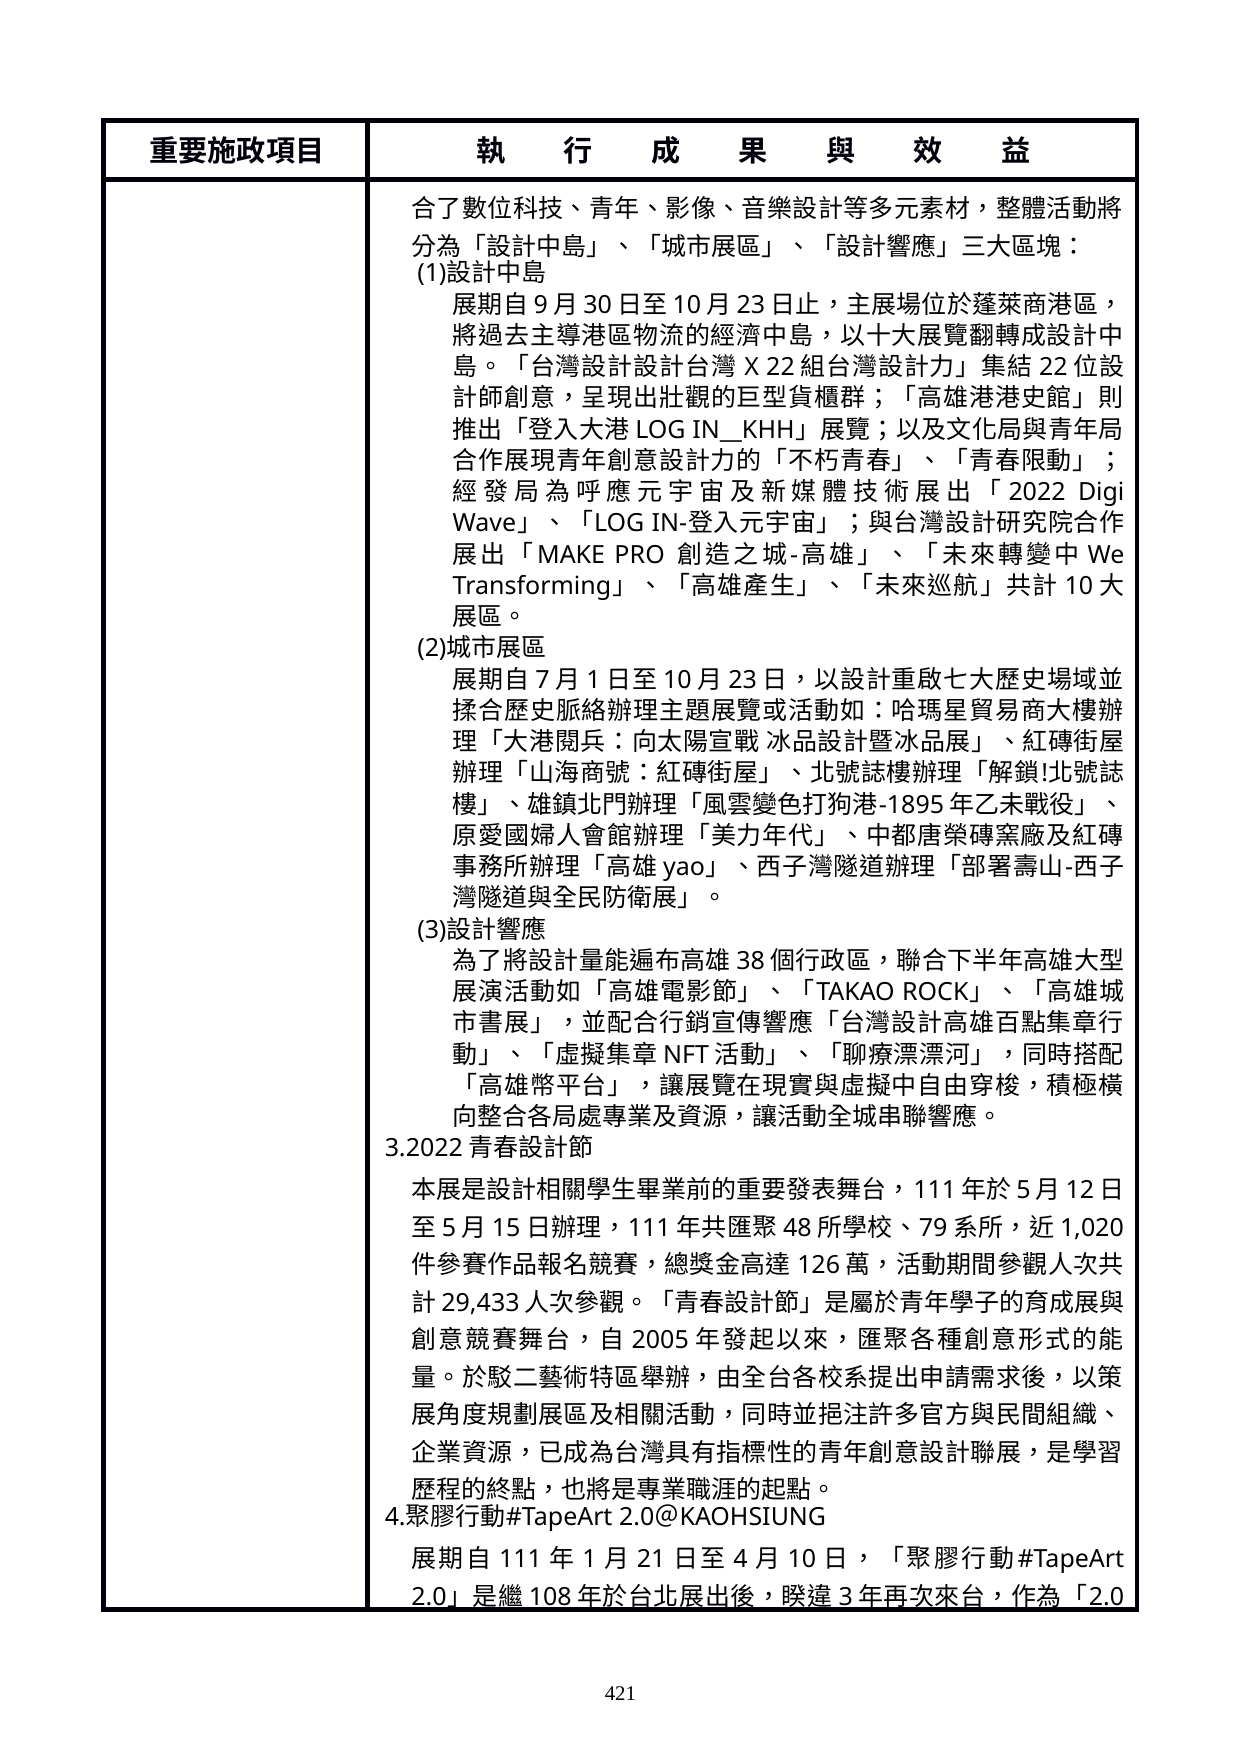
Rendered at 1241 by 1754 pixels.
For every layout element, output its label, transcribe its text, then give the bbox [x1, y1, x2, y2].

table_cell 依據各該行政法人設置自治條例等相關規定監督高雄市專業文化機構與高雄市立圖書館，協助法人健全內部典章制度，提升外部服務品質，遂行所肩負之公共任務。本府並邀請專家學者與機關代表組成評鑑小組，檢視法人前一年度營運績效，同時提供專業意見，做為各法人擬定營運目標與年度重點工作之參據，俾利業務精進。 1.與本府捐助成立之財團法人高雄市文化基金會、財團法人高雄市愛樂文化藝術基金會合作辦理文化活動，透過法人多元觸角，達到公私協力、以有限經費策辦更多優質藝文活動之目的。 2.輔導及補助高雄市愛樂文化藝術基金會（下轄高雄市交響樂團、高雄市國樂團）循其設立宗旨推廣本市音樂教育，並舉辦多元化藝文活動，提供民眾欣賞優質表演節目之機會。該會111年主、協辦各類型藝文活動與專業導覽174場次，參與人次約15萬人。 文化局配合本府政策，積極推動志願服務業務，由各運用單位針對所需辦理志工培訓，結合各界資源，共同推廣藝文活動或協助各藝文館舍順利運作，提供民眾優質服務。111年度計有15支志工隊、計約3仟餘人投入文化類志願服務行列。 文化高雄藝文月刊內容涵蓋大高雄地區各文化場館及展演空間之藝文活動資訊，111年度共發行12期，每期中文月刊30,000冊、英文摺頁3,000份，派送至本市公民營藝文場館、書店、捷運站及各縣市高鐵站、一級火車站、文化中心等約900個通路點，為文化高雄之品牌出版品。 1.「2022書寫高雄文學創作獎助計畫」，共收到47件提案，經審查後擇優選出6名創作者之提案，每名獎助15萬元，合計90萬元，預計於112年8月31日前完成創作。 2.「2022書寫高雄出版獎助計畫」，全年分3期進行收件審查，共收到8件作品申請，4件計畫入選，每件獎助3-15萬元，總獎助金額共計38萬元。 3.辦理文學獎，鼓勵全民書寫創作： 「2022打狗鳳邑文學獎」徵稿文類包括小說、散文、新詩、臺語新詩等四類，111年3月18日至6月30日公開徵件，並舉辦作家直播對談、文學音樂講座等網路推廣活動。本年度共徵得679件作品，其中小說134件、散文183件、新詩291件、臺語新詩71件，每文類各選出高雄獎1名、優選獎1名、佳作2名，共發出16個獎項124萬元獎金。10月20日舉行頒獎典禮，參與人數約150人，並出版《2022打狗鳳邑文學獎得獎作品集》。 本府文化局與高雄市岡山大專青年協會共同辦理「第十五屆阿公店溪文學獎」，鼓勵在學學生參與文學創作，徵稿文類包括國小組台語童詩、國小組客語童詩、散文（國小組、國中組、高中組、大專組）等，提供學童台語和客語文學創作平台，投稿件數計402件，共72人獲獎，7月10日舉行頒獎典禮，並出版《第十五屆阿公店溪文學獎得獎作品集》。 1.文化資產審定 111年公告「後勁林建中墓」及「大樹姑婆寮山頂莊家古厝」為歷史建築，目前本市計有古蹟51處(國定7處)、歷史建築67處、紀念建築1處、考古遺址5處(國定2處)、文化景觀6處，合計130處。 2.文化資產修復 完成黃埔新村西側房屋修繕工程委託規劃設計。 完成原日本海軍鳳山無線電信所(前海軍明德訓練班)古蹟本體修復及全區基礎設施工程規劃設計。 完成國定古蹟打狗英國領事館文化園區周邊環境及景觀改善工程。 完成國定古蹟鳳山縣舊城南門廣場營造與東門銜接計畫工程規劃設計(含因應計畫)。 完成國定古蹟鳳山縣舊城城內空間截水溝工程。 完成國定古蹟鳳山縣舊城北門段及鎮福社修復工程。 完成國定古蹟鳳山縣舊城西門鐵工廠段修復工程。 完成市定古蹟大仁路原鹽埕町二丁目連棟街屋緊急加固工程。 完成市定古蹟鳳山縣城殘蹟修復暨景觀改善工程規劃設計。 完成市定古蹟原岡山日本海軍航空隊宿舍群-樂群8號、9號、10號修復規劃設計。 完成原日本海軍航空隊岡山宿舍群（醒村）C、D、E、G棟建物修復規劃設計。 完成鳳山縣舊城勝利路空中馬道串接計畫工程規劃設計(含因應計畫) 。 完成國防部委託文化局代辦鳳山黃埔新村中軸道路景觀工程(第二期)。 完成國防部委託文化局代辦「國家級眷村文化園區願景館展示」。 完成歷史建築舊打狗驛(北號誌樓)修復工程。 完成鳳山黃埔新村26戶眷舍因應計畫工程委託規劃設計監造。 完成歷史建築永安黃家古厝緊急保護棚架工程。 完成歷史建築原旗山上水道緊急修復工程。 辦理市定古蹟鹽埕町五丁目22番地原友松醫院修復工程規劃設計，預計112年3月完成。 辦理鳳山黃埔新村西側房舍修繕工程(第一標)，預計112年9月完成。 辦理鳳山黃埔新村西側房舍修繕工程(第二標)，預計112年12月完成。 辦理岡山樂群村建物整修工程(第一期)-A1宿舍，預計113年12月完成。 辦理歷史建築岡山醒村A、F棟修復工程(第一期)，預計113年5月完成。 辦理打狗水道淨水池(量水器室)規劃設計，預計112年3月完成。 辦理左營海軍眷村建物整修規劃設計(20單元)，預計112年6月完成。 辦理武德殿周邊歷史空間再造，預計112年12月完成。 辦理高雄市鼓山區商工銀行打狗支店整建工程規劃設計及監造，預計112年12月完成。 辦理國定古蹟臺灣煉瓦會社打狗工場(中都唐榮磚窯廠)小型修繕暨維護計畫，預計112年12月完成。 辦理歷史建築堀江町日式街屋修復工程，預計113年12月完成。 辦理國定古蹟原日本海軍鳳山無線電信所(前海軍明德訓練班)全區基礎設施工程，預計113年6月完成。 辦理國定古蹟原日本海軍鳳山無線電信所(前海軍明德訓練班)大碉堡古蹟本體修復工程，預計114年6月完成。 3.考古遺址保存 完成「111年度國定鳳鼻頭(中坑門)考古遺址監管保護工作執行計畫」，包括日常管理維護329次、定期巡查32次、監視設備更新3台、增設監視設備1台、導覽人員培訓1次。 完成「國定鳳鼻頭(中坑門)考古遺址臨時展示空間建置委託規劃設計監造技術服務案」監造計畫。 辦理「國定鳳鼻頭(中坑門)考古遺址故事繪本製作、出版及行銷案」，預計112年4月完成。 辦理「國定鳳鼻頭(中坑門)考古遺址教案規劃與教材製作案」，預計112年4月完成。 完成111年度國定遺址「萬山岩雕群遺址」保護監管，包括文化局遺址實地巡查1次、維護監視照相攝影機3次、部落巡守11次、保護標誌與導覽解說牌巡視4次。大型教育推廣活動1場、登山社團教育宣導講座2場、部落人才培力課程1場。 完成111年高雄市國定遺址(萬山、鳳鼻頭)數位展示建置案。 完成高雄市111年度考古遺址監管保護工作執行計畫。 辦理高雄市原住民族地區第一期(那瑪夏區)考古遺址普查計畫，預計112年12月完成。 4.眷村文化保存 文化局111年5月推出「以住代護」(十年駐村)試辦計畫，釋出94戶（左營建業43戶、鳳山黃埔51戶），6月推出「以住代護」(五年駐村)試辦計畫，釋出53戶（左營建業25戶、鳳山黃埔28戶），供市民朋友申請。「十年駐村」媒合27戶(左營建業16戶、鳳山黃埔11戶)，「五年駐村」媒合23戶(左營建業14戶、鳳山黃埔9戶)。 「2022年眷村設計生活節」活動，從8月13日至9月7日於三軍眷村陸續展開，以「以住代護眷村設計生活節」為策畫主題，展現高雄不同軍種眷村特殊文化能量，運用各自眷村的特色與記憶脈絡，並結合高雄眷村「以住代護」新住民的活力，透過走讀眷村、眷村講堂、眷村開箱以及課程手作體驗等活動，推廣眷村文化，吸引3萬多人參與。 111年12月17日~112年1月31日建業新村以住代護村民自主辦理「光之眷」活動，透過燈光的裝飾與點綴，點亮溫暖、浪漫與溫馨的建業光之眷；本次光之眷以「光‧音」為主題，於12月24日舉辦文創市集、音樂會及復古舞會，活動饒富文化涵養並鼓勵青創扎根，從白晝至夜晚展現迷人眷村風貌。 文化資產調查研究 完成高雄市文化景觀原日本海軍航空隊岡山宿舍群（醒村）修復及再利用補充調查計畫。 完成109-110年度高雄市文化資產資料數位整合計畫。 完成歷史建築原高雄市議會修復及再利用計畫。 完成歷史建築永安黃家古厝調查研究及修復再利用計畫案。 完成歷史建築柯旗化故居調查研究計畫。 完成原日本海軍第六十一航空廠(醒村)補充歷史調查計畫案。 完成岡山樂群村文化資產價值與類別評估。 完成110-111年高雄市文化資產資料數位整合計畫。 辦理「高雄市歷史建築美麗島雜誌社高雄服務處原址基礎調查」，預計112年3月完成。 辦理國定古蹟旗後礮臺修復及再利用計畫，預計112年4月完成。 辦理高雄市文化景觀橋仔頭糖廠保存維護原則暨保存維護計畫通盤檢討案，預計112年4月完成。 辦理110年度高雄市文資防護專業服務中心，預計112年6月完成。 辦理國定古蹟打狗英國領事館及官邸補充修復及再利用計畫，預計112年12月完成。 辦理國定古蹟臺灣煉瓦會社打狗工場(中都唐榮磚窯廠)修復及再利用計畫，預計113年4月完成。 1.文化資產推廣 於武德殿辦理祈願祭活動1場次、迎春祭（花道x舞踊浴衣體驗）1場次、春日•稻香（注連繩x草刀劍手作）1場次，一期一會茶道體驗、武德祭盃全國劍道演武交流大會、文博繞境．貴族線武德殿劍道體驗，參與人數約1,600人。 於鳳梨工場辦理手作課程64場，參與人數約1,280人。 於鳳儀書院辦理鳳儀迎春虎虎生風春節活動9場次、寫生比賽1場次，參與人數約700人。 於逍遙園辦理春聯手作活動7場次、兒童節活動10場次(4場繪本工作坊、4場紙芝居劇場、2場氣球達人)及文博遶境遊程10場次，參與人數約3,500人。 於英領館辦理「2022年虎福臨門」好運轉轉樂活動3場次、春節手作課程8場次、228音樂市集推廣活動3場次、春假推廣活動環境舞蹈劇場2場次、「文博繞境」5場次、「雄兵日記」2場次，參與人數約2,700人。 於旗山車站辦理「福虎賀新春」春節活動共8日、慶元宵-點亮你的小宇宙活動共22日、親子體驗系列活動8場次(4場特色龍鬚糖親子體驗、2場手作皮革體驗、1場畫吧！油紙傘體驗、1場怪旗旗尾線話劇活動)及糖鐵旗尾縣故事/照片徵集活動，參與人數約2,000人。 配合臺灣文博會與台灣設計展，111年8月6日-10月23日策畫「文博遶境」活動，32條主題遊程，將遊客帶往高雄各地文資秘境景點與經典文化場館，讓民眾在這次的文化盛典，相約一起來高雄玩歷史、瘋古蹟、追秘境，參與人數 1,855人。 辦理台灣設計展-高雄yao_光和熱-獻給磚瓦的土地之歌(中都唐榮磚窯廠)，展覽日期111年9月-112年2月28日，111年參與人數12,123人。 辦理台灣設計展-解鎖！北號誌樓(北號誌樓)，展覽日期111年7月-112年2月28日，111年參與人數8,130人。 辦理台灣設計展-風雲變色打狗港-1895年乙未戰役(雄鎮北門)，展覽日期111年8月3日-112年2月28日，111年參與人數90,055人。 辦理台灣設計展-山海商號．紅磚街屋(紅磚街屋)，展覽日期111年7月27日-112年2月28日，111年參與人數21,944人。 辦理台灣設計展-美力年代(原愛國婦人會館)，展覽日期111年8月4日-112年2月28日，111年參與人數12,075人。 辦理「旗山地區文化資產導覽解說」培訓計畫、「鳳鼻頭考古教育館導覽人員培訓計畫」、「打狗英國領事館文化園區暨雄鎮北門導覽人員」考核計畫及「高雄市定古蹟武德殿暨原愛國婦人會館青年導覽人員」培訓計畫，111年參與人數246人。 2.文化資產再利用 國定古蹟打狗英國領事館 打狗英國領事館文化園區位於本市西子灣風景區，背山面海，以西子灣夕照及高雄港美景聞名，為提供知性的參觀環境，配合園區古典氛圍，規劃多處主題蠟像展示，吸引大量遊客參訪，111年度累計85,956參訪人次。 市定古蹟鳳儀書院 鳳儀書院園區有藝術塑像裝置、書院歷史及科舉展示，同時設置文昌祠，恢復書院原有文昌帝君祭祀功能，提供茶飲文創休閒、毛筆學堂及瓦窯學堂等多元服務，111年度累計50,540參訪人次。 歷史建築旗山車站(糖鐵故事館) 旗山車站見證日治時期旗山市街與糖業的發展過程，以「糖業鐵道故事」為主題，將旗山車站活化再利用，從台灣糖業歷史發展的脈絡，重新找回旗山車站之定位與價值，111年度累計94,616參訪人次。 國定古蹟原日本海軍鳳山無線電信所 本空間原係日治時期日軍建置之無線電信所，為二次大戰期間重要軍事據點，近年因相關調查研究出版及活動舉辦，園區開放參觀，並提供導覽解說服務，且於該場所舉辦眷村文化節，頗受好評，111年度累計16,999參訪人次。 市定古蹟武德殿 武德殿為全台第一座以原始功能再利用之古蹟，文化局與劍道文化促進會合作，持續辦理相關藝文展演推廣活動，帶領民眾體驗正統武道文化，111年度累計29,664參訪人次。 歷史建築原頂林仔邊警察官吏派出所 為活化文化資產及提供市民文化觀光空間，於修復完成後開放參觀，目前派出所空間規劃為「林園歷史教室」，展示林園文化歷史、產業及生活等內涵，111年度累計10,958參訪人次。 歷史建築九曲堂泰芳商會鳳梨罐詰工場(臺灣鳳梨工場) 臺灣鳳梨工場為全臺僅存日治時期鳳梨罐頭產業建築，於修復完成後開放參觀，扮演在地博物館的角色，展出大樹發展史、水利設施、窯燒產業、農業發展、文史藝術及觀光景點展示等，園區也會不定期舉辦DIY、一日農夫及大樹文史、鳳梨產業導覽等活動，是假日休閒好去處，111年度累計27,283參訪人次。 歷史建築逍遙園 歷史建築逍遙園係日治時期日本皇族大谷光瑞於高雄大港埔所建之實驗性農園，現場策展內容包括大港埔歷史沿革、陸軍八〇二醫院與行仁新村、逍遙園建築之美、逍遙園搶救保存過程及大谷光瑞生平等，111年度累計93,019參訪人次。 市定古蹟舊鼓山國小(旗山生活文化園區) 旗山生活文化園區內部策劃「悅讀教室」、「復刻教室」及「歷史教室」主題展示，適合大手牽小手來場親子共讀，回味小學生活及認識文化資產，111年度3月辦理進駐徵選計畫，包含高雄市旗編織美社區大學、佳莉坊、實踐大學、財團法人高雄市飛揚福利服務協會及高雄市旗山東區扶輪社等5單位進駐園區，空間營運包含定期性主題展覽、內山九區產業創生基地暨成果展示空間、編織工作室及課程使用空間等，111年度辦理14場展覽、38場活動、3場課程及2場講座，111年度累計17,624參訪人次。 市定古蹟原愛國婦人會館(紅十字育幼中心) 戰後曾作為紅十字育幼院社會福利事業發展，民國93年公告為高雄市市定古蹟。建築本體為愛奧尼克柱式主題、卵形線腳裝飾的洗石子壁板、寬大的出檐與金屬托架，反映日治中期高雄新街區多元豐富西洋歷史式樣風格，且一二樓空間規劃與紅磚壁體洋式小屋組之構造特色均為其特殊可觀之處。原愛國婦人會館更是民間團體投身社會服務志業的具體見證，擁有不凡的時代意義。111年完成修復重新對外開放，111年度8-12月累計12,075參訪人次。 市定古蹟雄鎮北門 雄鎮北門自1876年完工以來，歷經軍事、鐵道部職工休閒場所、高雄港務單位工作及信號塔台等用途，古蹟輪廓隱沒於私人占用建物與廢棄宿舍間。高雄市政府自2004年起努力溝通協調，陸續拆除古蹟周邊與景觀不相融之建物。110年完成修復重新對外開放，111年度2-12月累計152,422參訪人次。 歷史建築新濱町一丁目連棟紅磚街屋 新濱町一丁目連棟紅磚街屋是高雄市僅存少數的日治時期街區建築，105年公告為高雄市歷史建築。建築外牆以清水紅磚構成，屋頂女兒牆為圓弧造型，飾以日出紋主題，建築材料及構造多元豐富，足以見證日治時期哈瑪星地區建築特色。111年完成修復重新對外開放，111年度7-12月累計21,944參訪人次。 歷史建築舊打狗驛(舊打狗驛故事館) 99年7月高雄車站站房與北號誌樓以「舊打狗驛」之名登錄為高雄市歷史建築，2010年10月24日「打狗鐵道故事館」在此開館，2017年10月1日起更名為「舊打狗驛故事館」。107年「北號誌樓」被納入文化景觀「高雄港站及週邊舊港區鐵道線群與建物群」之列，111年「北號誌樓」修復完工重新啟用，111年度累計59,768參訪人次。 1.2022高雄春天藝術節 自99年開辦，111年邁入第13年，提供南部地區的民眾享受高品質的演出，共計累積超過73萬人次觀賞，涵蓋國內外優質之舞蹈、戲劇、音樂、傳統戲劇、兒童戲劇多種類型表演藝術節目。 2022高雄春天藝術節於111年2月至7月舉行，規劃約34檔節目、66場次。第13年結合「2022台灣燈會在高雄」，分別在兩燈區以光影為創作主軸，亦新增演出場域高雄流行音樂中心，並因應全球疫情引進國際線上節目；惟嚴重特殊傳染性肺炎疫情影響，實際演出30檔節目、56場次，參與人數約75,000人次。 2.2022庄頭藝穗節 111年8月至12月共辦理45場，觀眾人數約22,500人次，包含庄頭歌仔戲、戲劇、偶戲、音樂會等，放送各類豐富的表演藝術欣賞資源，深入高雄山區、海邊各社區，讓表演藝術深入常民生活，建立高雄居民文化休閒新品牌。同時藉以全面培養藝文觀賞人口，並促進在地演藝團隊產業發展，打造高雄優質表演藝術環境。 3.高雄正港小劇場空間 位於駁二藝術特區B9倉庫，提供辦理演出、研討會、論壇等各類型表演藝術相關活動。111年1至12月，共計34檔，91場次，總計約9,600人次參與。 4.劇場藝術體驗教育計畫 以藝術教育推廣為宗旨，文化局連續14年辦理劇場藝術體驗教育計畫，邀請本市學子參加活動，進入劇場體驗表演藝術，形成重要藝文學習平台，每年均吸引許多學校參加，參與人數已累積超過19萬人。2022劇場藝術體驗教育計畫原訂於111年11月假岡山文化中心演藝廳辦理，惟因應嚴重特殊傳染性肺炎疫情影響，111年走出劇場，結合庄頭藝穗節，邀請優質團隊深入偏鄉辦理藝文推廣，於111年9月至11月共辦理20場校園教育推廣場，參與人數約6,300人，吸引當地親子一同參與表演藝術，達藝文教育扎根之效益。 5.補助表演藝術活動 為扶植本市藝文團隊健全發展，活絡藝文展演，辦理一年三期之定期補助，補助對象為本市各項展演活動、藝文團隊國內外文化交流巡演等。111年度常態補助共220件，另扶植補助傑出團隊，111年度入選6團。 6.扶植街頭藝人 本市街頭藝人認證制度於110年起改為登記制，原審查後發給之街頭藝人標章，因應計畫改稱為「街頭藝人登記證」，111年度共核發計709組。 產業扶植 活化流行音樂創作展演空間試辦計畫 本計畫係爲鼓勵本市依法設立之餐飲業或音樂展演空間業者，持續推出創作型流行音樂演出，帶動高雄市流行音樂創作於優良表演空間發展，提供演出工作者創作及表演機會，並提升本市音樂賞析人口及活絡音樂消費市場而設計，111年共10件提案申請，經專業小組審查後，共補助百樂門酒館、藍色狂想音樂餐廳、岩石商行、美徳客音樂餐酒館等9家，共計126萬元。 2021-2022南面而歌 為延續歷屆10年豐碩成果，以「南面而歌十年」為主軸辦理「2021-2022南面而歌-新世代台語歌創作徵件及出版獎助計畫」，持續推廣台語創作與台語文書寫，鼓勵更多詞曲創作者投入。本徵件活動自110年10月25日起至111年1月2日止，共徵得268首原創作品，入選30首歌曲給予獎助金，再從中擇優12首由專業製作人指導錄音並收錄合輯，合輯於111年7月底數位發行。 2022金曲國際音樂節 111年6月24日至26日在高雄流行音樂中心海豚4、5號館及鯨魚堤岸舉辦為期三日的金曲前導活動，包含音樂論壇、大師工作坊、SHOWCASE售票演唱會，並設有商展交易中心提供業者媒合平台，論壇及課程內容含括遊戲音樂、影視配樂、成音技術及製作技巧等，更安排國外業界大師線上直播解析及指導， SHOWCASE售票演唱會演出歌手包含麋先生、Whyte -?te壞特、宇宙人、JADE、戴曉君、血肉果汁機、OVDS、甜約翰，每場售票演唱會吸引超過700名觀眾，三天活動共計259家國內外廠商參加。 第33屆金曲獎頒獎典禮 金曲獎睽違17年再次移師高雄，本屆在主視覺、節目安排及周邊活動配合上，特別融入高雄城市的文化特色，並邀請多位高雄出生歌手擔任入圍影片配音。又為強化在地性參與，市府及高流中心亦推出一系列金曲響應活動及市民限定抽票活動，獲得熱烈回響。典禮當天超過300組藝人歌手在港都齊聚一堂，總計吸引8,000名觀眾到場共襄盛舉，引發各大媒體關注，對於平衡南北流行音樂產業具有指標性意義，並為本市音樂環境與市場注入新的生命力，提升本市音樂產業熱度及城市行銷聲量。 建置流行音樂環境 真愛・逛｜高雄101種音樂生活 配合高雄流行音樂中心於110年10月31日開幕，111年1月10日至2月28日辦理「真愛・逛｜高雄101種音樂生活」地圖集章活動，地點遍佈高流周邊100間在地特色店家，有錄音室、樂器行、展演空間、唱片行、藝文場域、在地美食等，食衣住行一應俱全，讓高流帶著大家展開一趟屬於高雄的音樂生活旅程。共計發出約8,200張地圖，收集約2萬5,000個章。 流行音樂賞析人口培育 LIVE WAREHOUSE音樂演出 高雄流行音樂中心透過自辦，或補貼團隊至本地演出所需交通住宿費等方式，邀請國內外藝人至LIVE WAREHOUSE演出。111年邀請溫蒂漫步、淺堤、告五人、傻子與白痴、周治平、魏嘉瑩、陳建年、安溥、鄭宜農、理想混蛋、盧廣仲、旺福、李權哲、恕、芒果醬、滅火器、蔡健雅、陳昇、凹與山等團隊，另有大港開唱及自辦活動Takao Rock打狗祭等計104組藝人團體，帶來98場精彩演出，計約40,094人次購票入場觀賞。 吹海風音樂節 111年4月2、3日於高雄流行音樂中心音浪堤岸舉辦「吹海風音樂節」，除了流行歌手，更有許多藏身幕後的創作者、演奏家，並結合在地音樂人及學生樂團，總共近百位音樂人參與演出，演出卡司包含魏如萱feat.魏廣晧爵士大樂團、以莉．高露五重奏、黃瑞豐爵士樂團、謝宇威feat.東華大學爵士大樂團、The Combobulators、King Cake New Orleans Jazz、高雄市管樂團及國立高雄師範大學音樂學系弦樂團，曲風多元包含爵士、放客、藍調、Ska、Bossa Nova等，更結合港邊市集，搭配高雄港的浪漫海景，讓民眾跟著音樂一起搖擺，共計約1萬人次參與。 2022金曲！國語作業簿 111年7月2日高雄流行音樂中心配合金曲獎移師高雄企劃相關活動，以華語流行金曲為主題結合DJ混音，邀請DJ Afuro George、MR. SKIN賴皮、馬克Savage.M、FRαNKIE阿法、美麗本人、張伍、黃宣、楊大正、That’s My Shhh、Multiverse等10組藝人演出，共吸引800人次參與。 真愛秀‧藍寶石大歌廳 111年7月30日及31日於海音館辦理，重現台灣娛樂產業奇蹟「藍寶石大歌廳」，由經典秀場歌手及新生代歌手共同帶來精彩演出，現場首次導入「5G環形直播」測試，期望創造娛樂節目中科技應用的可能性。演出由張秀卿及邵大倫擔任主持人，卡司分別為7月30日：黃妃、龍千玉、蔡小虎、王彩樺、曾心梅、蔡昌憲、林慧萍；7月31日：洪榮宏、李翊君、龍千玉、蔡小虎、荒山亮、謝金晶、陳美鳳，2日節目共吸引9,000人購票參與。 2022呷涼祭Reels Ice MAX 111年9月24及25日於鯨魚及礁群堤岸辦理市集暨演唱會活動，「2022呷涼祭」是史上最多冰品夥伴快樂回歸的一次，也與進駐高流園區店家與場館合作，從味覺到聽覺、從吃冰、演唱會到喜劇脫口秀，集結歡樂氛圍，傳遞專屬港都CHILL，體驗夏末時光，計70,000人次參與。 2022打狗祭TAKAO ROCK 111年10月29日及30日，於高流中心海音館、海風廣場、珊瑚礁群及LIVE WAREHOUSE大、小庫辦理，為2018年首次辦理後睽違4年再度辦理。活動以「音樂宇宙星樂園」為主題，視覺從外星小怪獸出發，發展出周邊系列商品、場地布置及舞台設計等。本活動規劃五大演出舞台並首次將海音館納為舞台之一，為d&b沉浸式音響系統首次使用於音樂祭。2日活動共邀請淺堤、持修、理想混蛋、彭佳慧、光良、影子計劃、甜約翰、以莉·高露、普悠瑪音樂家族、拍謝少年、DJ賴皮MR.SKIN、王水源、黃子軒與山平快、魏嘉瑩、南西肯恩、法蘭、孩子王、體熊專科、粗大Band、吳獻、wannasleep、HowZ、鱷魚迷幻、廖文強、布萊梅、緩緩、吾橋有水、怕胖團、康士坦的變化球、麋先生、血肉果汁機、安溥、八十八顆芭樂籽、告五人、EmptyORio、大嘻哈時代、人人有功練、巴大雄、周自從、凹與山、絕命青年、LINION、1976、HUSH、庸俗救星、必順鄉村、夕陽武士、靈魂沙發、溫室雜草、春麵樂隊、汪定中、知更、逃走鮑伯、午夜午夜共55組演出團體，吸引約36,000人次參與。 高流未來趴 V Future Party 111年11月19日於高雄流行音樂中心海音館辦理，係全新類型的「虛擬偶像 x 真人歌手」同步共演的獨特演唱會，邀請6組歌手(鼓鼓、草屯囝仔、PINK FUN、Ozone、Gambler、九天民俗技藝團)與6組台灣原創虛擬人物(輕軌少女隊、杏仁ミル、貝塔虎妮、AMOW、KITSUNEKON小空、Aki)同台演出，為觀眾帶來台灣史上首次最大規模的虛實共演演唱會。另導入高流5G場域產業生態系，與進駐高流音浪塔台灣首屈一指的VR、AR、MR、動態捕捉、音樂製作等團隊「夢境現實」、「新月映像」及「海邊的卡夫卡」合作，結合三家廠商先進的技術及專業，完成精彩的演出，共吸引約3,000人參與。 下酒祭：音樂、啤酒、下酒菜ft.日本沖繩 111年12月10、11日於海風廣場辦理「2022下酒祭」市集暨演唱會活動，揪上溫暖愜意的島嶼夥伴 - 日本沖縄県，與沖繩觀光會議局、沖繩產業振興公社台北事務所合作辦理，襯著愜意書室的冬日時空，來場南島專屬獨家涼爽企劃，邀請符合主題風格之10組台日樂團、台日風格下酒菜品牌，與下酒的音樂、食物及朋友，來場沖繩的小旅行，計80,000人次參與。 米克生活-東南熱浪篇M.I.K. Style - Migrants in Kaohsiung Music Festival 111年12月17日於高雄流行音樂中心海風廣場辦理，係首次以台灣新住民及移工為主要對象的音樂演出活動，向台灣民眾介紹東南亞文化。活動邀請LEPYUTIN（泰國）、Retrospect（泰國）、Soegi Bornean（印尼）、Talahib People’s Music（菲律賓）、SOUTHERN RIOT 南部鬧事團（在台印尼移工樂團）、野東西（台灣）、阿爆（台灣）共7組演出團體，並與「高雄市站前南國商圈發展促進會」合作，規劃東南亞最道地的美食藝術市集，共吸引約5,000人次參與。 FLOW JAM 流動派對 111年12月24日於高雄流行音樂中心海風廣場辦理「FLOW JAM流動派對」，係高流中心首次跨足舞蹈領域，結合流行音樂、街舞競技及影像創作，活動包含「影像港：線上街舞影片創作」和「戰舞礁岩：現地街舞大賽」兩大內容，線上搭配線下，共同推廣音樂和舞蹈活動。現地街舞大賽當日邀請高級玩家、E1and、柯蕭、潤少、歐吉虎、五木、禁藥王&栗子共6組嘻哈歌手演出，活動共吸引8,000人參與。 2022大港開唱 111年3月26日及27日於駁二藝術特區、高雄流行音樂中心及高雄蓬萊碼頭辦理，設置南霸天、女神龍等10大主題舞台，演出陣容包含楊烈、滅火器、炎亞綸、曹雅雯、旺福、蔡閨、盧廣仲、美秀集團、宇宙人、李千娜、蔡昌憲、拍謝少年等近百組藝人/樂團，多元風格流行音樂輪番現場演出，亦結合市集、餐車、親子遊戲、現場創作等多元周邊活動，前來朝聖的樂迷約10萬人次。 雄雄出聲系列活動 與公視臺語台南部製作中心以「南面而歌」為主題發想，合作辦理「雄雄出聲」系列活動，分別於9月24日、9月25日及10月1日於高雄大東藝術中心、高雄圖書館總館、高雄流行音樂中心音浪堤岸，辦理2場講唱會及3場音樂會，總計約4,700人次參與。2場講唱會邀請到王昭華、吳志寧、蕭賀碩及流氓阿德等分享台語歌曲創作、台語專輯製作的心路歷程及細節；3場音樂會則邀請歷屆南面而歌創作徵選計畫參與者及高雄在地歌手如台青蕉樂團、百合花、王彙筑、淺堤等9組藝人/樂團共襄盛舉，一起用台語唱出上鮮的台灣味。 蟲洞/影像音樂祭W.FM 111年10月22日及10月23日於高雄流行音樂中心對面大義公園辦理，節目包含DJ、樂團現場音樂演出及電影「藍色大門」播放，活動以音樂結合電影，連動鄰近由駁二藝術特區所舉辦的嬉皮派對，一同創造出有吃有喝有聽有看的藝文饗宴，2天活動總計約2,400人次參與並深獲參與民眾好評。 人才培育 高流系｜超營養學分VOL.3 – 達人導聆 111年2月25日、3月17日、4月15日、5月7日及6月10日、9月23日、10月28日及11月11日於LIVE WAREHOUSE辦理「超營養學分VOL.3_達人導聆」講座，邀請小樹、袁永興、魚丁糸阿福、馬世芳、9m88、YELLOW黃宣、魏廣晧、蔡坤奇及陳建勳等知名音樂人，讓音樂達人引導聽眾更細膩的探索包含電子音樂、DISCO、搖滾、POP SOUL、Jazz及花草音樂等各式曲風，計409人參與。 高流系｜高雄學子搖滾誌 延續110年「青春高校搖滾誌」音樂巡迴講座獲得的廣大迴響，111年3月2日、11日、18日及4月22日再推「高校學子搖滾誌講唱會」活動，邀請家家、舒米恩、?te壞特、HUSH及Matzka前進高雄高商、中山大學附屬國光高中、左營高中及LIVE WAREHOUSE大庫，分享創作及表演心路歷程，暢談音樂大小事，引導學生親近音樂產業，期盼藉由高流系講座，帶領青年朋友認識高流，並透過活動了解產業生態，紮根音樂教育，拓展眼界，計2,620人參與。 高流系｜樂影共振 Track Reflection 111年3月13日、31日、4月7日、21日、9月7日、15日及29日於LIVE WAREHOUSE辦理「樂影共振」講座，邀請盧律銘、張衞帆、紋聲音樂、王希文、溫子捷、柯智豪及微立方音樂工作室，探討電影、遊戲、動畫等配樂，讓聽眾細細品味配樂師創作時想要傳達的情緒及製作甘苦談，計298人參與。 高流系｜海音造浪–高流音樂創作隊 111年8月1日至7日於LIVE WAREHOUSE辦理「高流系：海音造浪-高流音樂創作隊」，經由流行音樂界資深講師之課程教授，讓對流行音樂產業有志者更快了解流行音樂產業的內容與分工。活動徵選30名學員參與，不同於一般形式的音樂培訓，邀請創作樂團淺堤擔任樂團導師，並安排11位流行音樂產業重量級師資授課，採一週『陪伴學習、陪伴創作』，以貼近生活的創作模式，培育流行音樂產業創作專才，豐富不同音樂人溝通交流並與高雄在地生活直接連結，最終透過成果發表會選拔具潛力新星團隊。 高流系｜演唱會現場開箱《燈光培訓計畫》 111年6月20、21、22、27、28、29日共6日於LIVE WAREHOUSE大庫，與鹿米工作室共同主辦「演唱會現場開箱《燈光培訓計畫》」，從燈具的演化帶領學員了解燈具的結構，也設有美學培養，色彩解析和燈光軟體課程，計30人參訓。 高流系｜演唱會現場開箱《視訊VJ培訓計畫》 111年8月16-19日共計4日於LIVE WAREHOUSE大庫辦理，與遊樂製品共同主辦「演唱會現場開箱《視訊VJ培訓計畫》」，除了技術與心法的傳授，更安排VJ軟體Resolume實際操作教學，學員親手演練所學，確認學習效果，更能實地呈現作品，讓學員在課程中就能實現打造演唱會場景的夢想，總計30人參訓。 高流系｜演唱會現場開箱《音響培訓計畫》 111年10月3-5日共計3日於LIVE WAREHOUSE大庫，與音匠企業有限公司共同主辦「演唱會現場開箱《音響培訓計畫》」，從外場喇叭、監聽系統設定到麥克風調整、EQ/壓縮器等操作，計36人參訓。 2022臺灣文博會 於高雄流行音樂中心、高雄展覽館策劃「文化策展區」、「文創品牌」與「IP授權」等商展區，同時於愛河灣一帶，攜手LINE貼圖、邀請6位來自高雄的貼圖創作者共襄盛舉，以聊療漂漂河、輕軌聊療號等共同進行城市行銷。經統計，臺灣文博會期間包含周邊相關響應活動等，總觀展人數達近200萬人次 111年11月20日舉辦「紅毛港鄉親回娘家暨海洋文化巡禮」活動，安排老照片展、園區攝影展、傳統產業展出及教學、闖關體驗，並邀請高雄「鹹酥雞女神」張文綺、高雄之光吳淑敏、「超級偶像」總冠軍李子森獻唱，入園人數達2,500人次。園區完善的展示規劃與主題活動、保留紅毛港傳統文化的軟硬體設施、新穎的遊港觀光輪、全台最佳觀賞大船入港的景區與南台灣唯一旋轉餐廳、搭配專業導覽解說與熱忱服務團隊，111年總入園人數近8萬人次，文化遊艇並以串聯駁二特區、英國領事館等文化園區之遊港航線，成功吸引5萬餘人次搭乘暢遊高雄港。 公共藝術審議作業： 111年召開5次審議大會、4次審議會小組會議及9次執行小組幹事會議，共審議13件設置計畫書、徵選結果報告書10件、設置完成報告書7件、公共藝術教育推廣結果報告書2件、公共藝術設置經費繳入基金申請書31件及其他案件3件。 公共藝術設置推廣及維護作業： 辦理公車候車亭裝置藝術設置計畫《那些年，我們一起度過的青春》2.0，計1件作品。 辦理藝術家石梓廷戶外藝術裝置委託創作計畫，共創作《高雄門》、《怪手—神的左手》、《藍色狂想曲》等3組作品。 執行內惟藝術中心公共藝術推廣展示計畫，共完成藝術家許廷瑞之摺紙系列《時間的記憶》、資深藝術家黎志文的《性感的長凳》與藝術家楊柏林的《島嶼》與《對話》等4件作品展示。 完成原於高雄市文化中心辦理之臨時性裝置藝術《洄身》移展林園濕地公園。 維護城市中公共藝術作品：針對《宅壁畫》、《五福國際觀光大道》和《武德殿公共藝術設置案──演武》等24件作品進行維護。 重視莫拉克風災後文化復振工作，公民協力共同推動： 小林平埔族夜祭(111年10月10日)： 由小林社區發展協會、日光小林社區發展協會、小愛小林社區發展協會、甲仙區公所等於111年10月10日舉行，今年夜祭全程開放民眾參加，並在入夜時分於Kuba進行開向曲調吟唱，呼喚祖靈（Kuba祖）回家，另舉辦大武壠之夜，除了邀請大武壠族人來齊聚外，我們也邀請高雄楠梓仙溪與荖濃溪兩溪流域，與大武壠族互動密切的族群拉阿魯哇族、卡那卡那富族與布農族群一起來到小林部落進行歌謠文化的展演，參與人數達1,000人次，文化局並協助持續向中央申請指定為國家重要民俗。 「第八屆大武壠歌舞文化節祈求雨水線上音樂會」計畫(111年4月16日)： 由大滿舞團、部落耆老、小林國小，一起吟唱傳統古謠、乞雨儀式，今年的主題「祈求雨水」以環境劇場形式演出，分享消失60年的大武壠族祈雨儀式，今年分別以線上直播方式及現場參與活動方式，一系列精采活動包含草地音樂會、假日市集與手做文化體驗結合日光小林社區發展協會、小林社區發展協會、小愛小林社區發展協會等部落族人共同參與，當日現場參與人數達600人次，線上觀賞人數達3,000人次，讓更多人見證大武壠族「禁向」文化之內涵，喚醒大家重視文化復振與傳承之重要性，盼望國家更正視平埔原住民的正名活動。 那瑪夏螢火蟲季推廣計畫透過螢火蟲季，引客至小林文物館文化體驗，深入大武壠文化復振與保存，增加文物館使用率及來客數。活動內容包含小林平埔族群文物館導覽、大滿劇場－大武壠古謠分享與互動，文化體驗藤環鑰匙圈/魚笱/鼠殼粿、小林特色風味餐、那瑪夏區賞螢，活動期間為111年4月至7月底促進地方的文化保存與發展。 小小導覽員培訓計畫(111年9月~10月)： 培訓小林國小的學生，可以投入小林文物館的導覽活動，除了可以增加學生對於族群文化的認識外，也可以增加學生的自信心，間接也能影響家長與社區的居民參與，達到小林文物館在地深根生根，創造地方雙贏的局面，持續增加大武壠族文化保存與傳承、族群自我認同感與凝聚力、大武壠族文化扎根與人才培育及活化小林文物館，建立地方特色。 「從漁笱文化找回生活暨大武壠漁笱文化節」計畫(111年11-12月)：從課程中由耆老的手中拾回祖先珍貴的傳統技藝與智慧，以大武壠族漁笱文化為主體，開辦原鄉小林漁笱文化節，邀請部落耆老分享早期生活故事，透過食的文化了解大武壠族傳統漁獵生活智慧、傳統漁獵器具結合當代藝術讓留住漁笱文化，齊聚原鄉族人，團結族群意識及文化交流，結合歲末12月24平安夜當天，以開鼓平安，牽戲祈福與部落一戶一道菜的風土佳餚為名，運用了小林傳統竹藤編與環境植物素材，在一場傳遞平安祝福的會場與溫暖的手路菜饗宴中，小林傳統陣頭大鼓陣及南島文化大武壠族的牽戲古謠譜寫出一場屬於小林部落風格的漁笱文化節日，讓部落耆老、村民及孩童都能體會傳統的文化，讓大武壠族傳統向下扎根，文化傳承並寓教於樂。 辦理111年度社區營造及村落文化發展計畫 爭取文化部經費補助，辦理111年本市社區營造推動計畫。1-12月辦理10區公所46處社區營造點徵選審查、經費核定及輔導陪伴工作。 輔導社區、地方文史團體辦理小型藝文活動 111年持續輔導社區建立自主運作且永續經營之社區營造模式，1-12月輔導45處社區團隊成功辦理社區小型藝文活動計畫。 配合博物館法公布施行，輔導公、私立博物館提升專業功能，促進博物館事業多元發展，並延續地方文化館計畫成效，落實文化平權，深耕在地文化。 執行文化部「110-111年度博物館與地方文化館升級計畫」，110-111年度計博物館與地方文化館發展運籌機制1案、博物館與地方文化館提升計畫8案、整合協作平臺計畫8案，並就本市地方文化舘所進行訪視輔導，提供營運建議及辦理8場人才培育課程、4場館所交流觀摩，深化文化館為高雄城市更具魅力之文化據點。 發掘潛力館舍，輔導未獲文化部補助之館舍，協助其提案計畫之撰寫，並透過輔導作為，提升其後續申請補助之營運能力。 輔導本市電影館提升為公立博物館，並成立專家資料庫、組成博物館專業諮詢會，持續輔導該館後續之博物館評鑑事宜。 積極爭取文化部112-113年度「前瞻基礎建設－博物館及地方文化館升級計畫」，提出申請案計：運籌機制1案、提升計畫7案、協作計畫6案，合計14案。 電影投資補助：111年共3部「高雄人」出品電影上映，包含：柯孟融導演《咒》、詹凱迪導演《兜兜風》、詹京霖導演《一家子兒咕咕叫》，皆獲媒體關注。 《一家子兒咕咕叫》入圍第59屆金馬獎13項提名，榮獲最佳劇情片、最佳新演員；《咒》亦入圍13項提名，榮獲最佳剪輯、最佳音效，臺灣票房破億。 影集投資補助：為鼓勵影視製作者創作屬於高雄味的劇集作品，文化局與高雄市電影館合作，辦理「高雄劇」影集製作投資計畫。第1期於111年2月18日評選出3部擬投資之影集；第2期徵件自111年8月11日起至11月30日截止收件，共徵得20件企劃，經初審後，計8件進入複審，並於112年1月12日複審後，擇選4案經排序之作品。 持續辦理第十屆台灣華文駐市編劇計畫，以獎助與扶植並進的方式，鼓勵編劇劇本創作，111年第十屆自7月起至10月31日截止收件，共徵得121件劇本企劃，已完成初審作業，將於112年3月8日辦理複審作業。另因應產業環境變遷，111年與第3屆「野草計畫」合作，將部份編劇駐市計畫已完成之劇本作品與影音平台、製作公司進行媒合，同時藉該平台發掘具潛力之劇本企劃。 為提供南部編劇人才完整的發展環境，111年辦理「影像故事設計師-南方編劇培育工作坊」，邀請知名編劇蔡坤霖擔任講師，推出為期半年(自111年8月至112年2月)之20堂課程及實戰提案發表會1場，共錄取29位學員，於112年2月11日辦理劇本企劃發表會暨結業式。 協助國內外影視公司南下本市取景拍片，提供從行政、勘景、場地和器材租借等全方位的協助，藉由電影取景行銷城市風貌。統計111年協助169組團隊至高雄製作影片，包含： 電影20部：《臺灣三部曲-首部曲：火焚之軀》動畫、《明天比昨天更長久》、《我的婆婆怎麼把OO搞丟了》、《失能少年》、《芳香嶺》、《周處除三害》等。 電視劇17部：Netflix影集《乩身》、《聽海湧》、《塑膠花》、《植劇場2：綠島金魂》等。 電視節目19部：《綜藝玩很大》、《高雄玩夯局2.0 漫遊攻略》、《台灣就醬玩》、《導讀台灣》等。 廣告34支、紀錄片6部、短片42部、音樂MV 11支、學生畢製影片17部、微電影1部、其他2部。 111年度經前期場景尋找及行政協助後，確實於高雄取景拍攝的劇組共計140組，占全部協拍案件數量的82.8%。 111年共核定17件住宿補助案，包含電影8部、電視劇2部、短片7部，補助劇組於高雄市拍攝期間之住宿經費，其中1部短片和1部電影因故申請取消補助，餘全數於當年度完成高雄之拍攝工作並結案撥款。 協助行銷宣傳12部影視作品及活動，包含協助辦理6部電影/電視劇放映活動、1場影展活動，並提供宣傳資源及管道予4部影片及1場影視活動，透過相關行銷配套措施、新聞連絡、廣告露出等，增加媒體曝光度和話題性。 響應台灣設計展，並結合「2022高雄電影節」期程，文化局於111年9月15日至10月30日推出電影《臺灣三部曲》未盡之路特展，並於9月14日邀請本府史哲副市長、文化局王文翠局長、導演魏德聖、演員范逸臣參與開展記者會，獲媒體關注報導，觀展人次逾3萬5,000人。 2022高雄電影節除透過影像放映外，文化局邀請國內外重量級講師卡司，推出8場影劇國際講座，如《臺灣三部曲》魏德聖導演分享籌拍過程；年度發燒GL劇《第一次遇見花香的那刻》製作團隊分享；新生代香港導演黃綺琳、朱凱濙和編劇黃勁輝進行港台交流。 《新‧超人力霸王》導演樋口真嗣與Netflix《攻殼機動隊》荒牧伸志與影迷分享大師經驗；國際美術指導大師菲利浦巴克與台灣資深美術指導蔡珮玲對談；電影節閉幕週則由泰國恐怖片票房最高的《薩滿》導演班莊比辛達拿剛、日本《月薪嬌妻》名編劇野木亞紀子壓軸登場，活動獲媒體關注報導，總參與人次逾千人。 與經濟發展局共同以「高雄市地方文化特色整合5G應用落地計畫」向經濟部工業局申請經費，以「互動娛樂」及「影音展演」等二大主軸，形塑文化科技城市，並以高雄流行音樂中心、駁二藝術特區的VR體感劇院做為示範據點，讓更多民眾體驗到5G文化科技的優勢。 111年於高雄流行音樂中心辦理「5G高流未來趴」由台灣原創虛擬IP和真人歌手進行虛實共演；「真愛秀‧藍寶石大歌廳」音樂展演，結合經典台灣演出及5G環型直播技術，開創未來台灣娛樂產業嶄新面貌。 VR體感劇院於111年完成5G專網佈建，軟硬體全新升級；並於2022高雄電影節期間，與高雄在地廠商夢境現實MR沉浸式劇院合作，辦理MR劇場放映，以及於LIVE WAREHOUS舉辦「請神造夢：XR沉浸式演唱會」；高雄VR FILM LAB 持續獎助扶植新銳創作者，鼓勵運用XR 產業最新科技，並積極進行跨國合作，提升臺灣XR 實力曝光機會，完成開發原創XR 內容輸出國際累計7部。 文化部111年持續推動地方影視音發展計畫，分2梯次徵件，文化局共提送3案，分別為「雄影學：南方影像教育現場」、「南方攝影學院建置計畫」、「高雄市電影館提升影視音公共服務」，依年齡別推廣及辦理影像教育美學活動，參與人次逾5,000人，並充實高雄市電影館、VR體感劇院、內惟藝術中心、駁二共創基地2.0相關影視音設備機能。 「2022台灣燈會」-愛河灣燈光展演 2022台灣燈會在高雄，活動日期自2月1日至2月28日，以愛河灣與衛武營為雙主展場，是歷年來場域面積最大的一場燈會。其中在愛河灣展區結合蓬萊商港區棧庫群、駁二藝術特區、高雄流行音樂中心，結合地景，突破傳統形式，創造為期1個月的奇幻體驗。 愛河灣展區邀請國際知名光節作品來台參展，亦邀請國內在地藝術團隊共同參與，其中來自國際光藝術作品如：《手機人生》、《巨人的夢幻花園》、《大海怪幻想曲》、《吶喊許願池》、《紙雕水族箱》、《ㄉㄨㄞㄉㄨㄞ》、《凝視哈瑪星》；以及台灣在地優質創作團隊參與創作如：《霓光動物園》、《台灣夢》、《高壓電》、《哈瑪星光任務》、《光明·祈島-鎮守台灣海線的燈塔們》、《元流-光之群島》等共計50件大型戶外光影裝置作品展出。 此外，搭配5檔光的平行展《迎光 Enlight》、《勻境 ûn-king /臺灣無名戰士紀念碑》、《貨櫃藝術節-范布倫之星》、《聚膠行動 #TapeArt 2.0 @KAOHSIUNG》、《千手光劍－機械手臂光之展演》；其中兩項平行展更榮獲多項國際獎項如：《千手光劍－機械手臂光之展演》榮獲美國MUSE設計大獎燈光設計最高榮譽鉑金獎、2022法國NDA設計大獎燈光設計銀獎、德國紅點設計獎設計概念類紅點獎；《聚膠行動輕軌列車-微光流動》美國MUSE設計大獎概念設計金獎、義大利國際設計大獎銀獎、德國紅點設計獎 設計概念類紅點獎。 最受矚目的，是首度在愛河灣搭建的「大港虎橋」，全長400米，橫跨真愛碼頭到光榮碼頭，讓民眾可以站在愛河灣的中央欣賞燈光展演與城市之美。活動期間雙展區總人次突破1,000萬人次參與，其中愛河灣展區即吸引了6,796,770人次參與。 2022台灣設計展 全台灣最大設計盛會，10年後重返高雄，「2022台灣設計展」為高市府與經濟部合作辦理，以「台灣設計設計台灣」為題，以整座城市為設計主體，串起長達三個月的城市大型展演活動， 共吸引600萬人前蒞臨高雄朝聖，系列活動整合跨局處資源並融合了數位科技、青年、影像、音樂設計等多元素材，整體活動將分為「設計中島」、「城市展區」、「設計響應」三大區塊： 設計中島 展期自9月30日至10月23日止，主展場位於蓬萊商港區，將過去主導港區物流的經濟中島，以十大展覽翻轉成設計中島。「台灣設計設計台灣 X 22組台灣設計力」集結22位設計師創意，呈現出壯觀的巨型貨櫃群；「高雄港港史館」則推出「登入大港LOG IN__KHH」展覽；以及文化局與青年局合作展現青年創意設計力的「不朽青春」、「青春限動」；經發局為呼應元宇宙及新媒體技術展出「2022 Digi Wave」、「LOG IN-登入元宇宙」；與台灣設計研究院合作展出「MAKE PRO 創造之城-高雄」、「未來轉變中We Transforming」、「高雄產生」、「未來巡航」共計10大展區。 城市展區 展期自7月1日至10月23日，以設計重啟七大歷史場域並揉合歷史脈絡辦理主題展覽或活動如：哈瑪星貿易商大樓辦理「大港閱兵：向太陽宣戰 冰品設計暨冰品展」、紅磚街屋辦理「山海商號：紅磚街屋」、北號誌樓辦理「解鎖!北號誌樓」、雄鎮北門辦理「風雲變色打狗港-1895年乙未戰役」、原愛國婦人會館辦理「美力年代」、中都唐榮磚窯廠及紅磚事務所辦理「高雄yao」、西子灣隧道辦理「部署壽山-西子灣隧道與全民防衛展」。 設計響應 為了將設計量能遍布高雄38個行政區，聯合下半年高雄大型展演活動如「高雄電影節」、「TAKAO ROCK」、「高雄城市書展」，並配合行銷宣傳響應「台灣設計高雄百點集章行動」、「虛擬集章NFT活動」、「聊療漂漂河」，同時搭配「高雄幣平台」，讓展覽在現實與虛擬中自由穿梭，積極橫向整合各局處專業及資源，讓活動全城串聯響應。 2022青春設計節 本展是設計相關學生畢業前的重要發表舞台，111年於5月12日至5月15日辦理，111年共匯聚48所學校、79系所，近1,020件參賽作品報名競賽，總獎金高達126萬，活動期間參觀人次共計29,433人次參觀。「青春設計節」是屬於青年學子的育成展與創意競賽舞台，自2005年發起以來，匯聚各種創意形式的能量。於駁二藝術特區舉辦，由全台各校系提出申請需求後，以策展角度規劃展區及相關活動，同時並挹注許多官方與民間組織、企業資源，已成為台灣具有指標性的青年創意設計聯展，是學習歷程的終點，也將是專業職涯的起點。 聚膠行動#TapeArt 2.0＠KAOHSIUNG 展期自111年1月21日至4月10日，「聚膠行動#TapeArt 2.0」是繼108年於台北展出後，睽違3年再次來台，作為「2.0升級版」，高雄站共有10個獨立展區並與瘋設計再次攜手共同策展，帶來像是更加豐富的錯視空間、融合鏡屋、經典偽裝、UV紫外世界、RGB暗夜幻彩廊道、膠帶藝術街頭巡禮紀錄片以及觀展限定的群眾創作區。全新視覺設計、全新空間構圖與全新的體驗創造，跳脫傳統的膠帶平貼想像，以多元視角重新審視膠帶藝術的可能性。更特別與高雄輕軌合作推出「聚膠行動輕軌列車-微光流動」成功引起全台轟動與話題，更榮獲三大獎項：「德國紅點設計獎-設計概念類紅點獎」、「美國MUSE設計大獎 概念設計金獎」、「義大利國際設計大獎 銀獎」。 以拉號奇航—臺灣插畫之全面啟動 自111年4月15日至8月21日於C7當代館展出，隨著數位時代的彈跳躍進，圖像創作者們從紙上手繪各式媒材的平面建構，逐漸發展至電腦繪圖板上的勾勒；除了開始嘗試往3D立體角色捏塑發展，也藉由電腦軟體協助延伸成動態影像，更進入區塊鍊連結產生NFT作品，開始在虛擬貨幣市場投石問路，於2021年成為話題在臺灣藝術市場大放異彩，成為創作者們趨之若鶩的跟進潮流。透過本展內容，如同一艘隨著時代媒體平台系統不斷更新的臺灣插畫探索號，創作者們猶如領航員，用他們豐沛的圖像符碼在各式媒材應用與結合下，呈現無遠弗屆的想像領域，並看見啟動元宇宙的可能性，展覽共吸引4,835人次購票入場。 HOPE—希望的形狀：台灣日本設計師聯合創作展 自111年5月6日至11月27日於C5當代館展出，人們都需要希望，希望會給人力量，帶領我們前往美好的方向。那希望究竟長什麼樣子呢？由台灣及日本共27位優秀創作者、設計師、建築師、藝術家等，透過希望的三種形式，以三大展區，承載希望、形塑希望、訴說希望並以紙鶴、筊、塗鴉牆為創作載體，用藝術創作展現希望的形狀。2022年疫情再起、戰爭動亂，我們仍相信希望的存在，一起來許下希望吧！展覽共吸引5,270人次購票入場。 這。不會考3－動漫怪物學 自111年9月9日至112年2月5日於C7當代館展出，「這。不會考」系列展覽為視覺藝術類型展演，透過當代的動漫畫作品，描繪出課本中未提及的視角，關注⎾不會考⏌卻與我們生活有緊密關聯的議題。「這。不會考3－動漫怪物學」以「人造怪物」為主題，空間分為「機械仿生怪物」、「擬態A.I.怪物」、「變種怪物」和「誰是怪物?」四大展區，聚焦在角色設計和塑造，探討怪物背後的議題，思考科技所衍生的影響和衝擊。展覽截至111年12月底共計5,159人次購票入場。 2022高雄漾藝術博覽會 「漾藝術博覽會」不同以往以「畫廊」為單位的博覽會型態，是以藝術家為單位的小型個展，串連成大型聯展，讓年輕藝術家直接面對市場，而這個城市的市場也直接面對藝術家與作品。2022高雄漾藝術博覽會於111年11月11日至13日，在駁二蓬萊B4倉庫舉辦，分為「藝術新銳區」及邀請的「藝術特展區」及「藝術優賞區」三大展區，除了扶植培育年輕藝術創作者之外，也提供更多元的展售平台，讓年輕藝術家直接面對市場。111年共計60位藝術家參展，展覽期間共1,676人次參觀。 2022駁二動漫祭 11月19至20日，於駁二大勇區P2、P3及B3、B4、B6舉辦。連續兩天，規劃多元化系列活動，除了場內社團交流外，B3與B4倉庫將有豐富的展覽以及講座活動；B6舉辦熱鬧的演出活動有跨界音樂沙龍以及Cosplay大賽與舞台秀，並特別規劃實體台灣獨立偶像與台&日多位Vtuber舉辦虛/實整合演唱會，提供漫畫創作者以及cosplay表演者等不同動漫族群表現露出的舞台，是中南部重要的同人誌交流慶典，短短兩天，共吸引12萬人次參與。 「2022駁二小夜埕-虎是燈燈」，於2月1日至28日，配合「2022台灣燈會」在高雄，連續4個周末假日，於「駁遊路」上熱鬧登場，繼首屆Circus Party、第二屆年獸大街、第三屆MAX.MIX.MATCH (M.M.M)，第四屆「零」，第五屆「海景佛跳橋」。今年第六屆結合「2022台灣燈會」串聯活動，以當年度生肖為主題命名為「虎是燈燈」，2月份，即吸引84萬人次湧入駁二。 駁二藝術特區每周末舉辦戶外藝術創意市集，每月皆有不同主題符合當季題材、氛圍，如：個體市集、色之古市集、雄店市集、邊緣人市集、小人類市集、邊緣人市集、散步計畫、La Rue文創三輪車等皆以精緻的市集型態呈現，邀請在台灣各個角落的獨立品牌創作人一同參與，讓民眾體驗各式手創，分享個人手作經驗，享受創意夢想帶來的驚喜。 駁二園區截至111年12月底已有40家品牌進駐，進駐品牌如下： in89駁二電影院、兔將影業（股）公司、誠品書店駁二店、PINWAY、HOSETEE、哈瑪星台灣鐵道館、方陣聯合、紅瀰餐酒館、趣活in STAGE 駁二設計師概念倉庫、有酒窩的lulu貓雜貨鋪、典藏駁二餐廳、禮拜文房具、Lab駁二、SPPPP(文創商店)、繭裹子、典像濕版攝影工藝、夏天藝術車庫、隨囍髮廊、伊日好物、NOW & THEN by NYBC、微熱山丘、言成金工坊、派奇尼義式冰淇淋、BANANA音樂館、Yufang手作革物、VR體感劇院、Wooderfl life木育森林、LIVEWARE HOUSE、細酌牛飲餐酒館、大潮、CLAYWAY銀黏土製造所、Hsiu繡、是曾相識(藝文酒吧)、邁斯列日咖啡、NANO HERO手繪創作、原駁館、泊•月白 生活茶感、路人咖啡、SEIC電動車、島上花事。 駁二共創基地1.0 105年整修鄰近大勇倉庫群的台糖辦公室做為「駁二共創基地」，規劃62間大小不等的獨立文創辦公空間及公共空間，包含討論區、創意發想區、多功能展演講座空間等，透過實體空間共享，促進文創工作者跨界交流與跨域合作契機，厚實文創產業之能量，截至111年12月底，已進駐團隊共39家，創造就業人數208人。 一銀倉庫共創基地2.0 為健全文創聚落，完成駁二特區倉庫群最後一塊拼圖，故向第一商業銀行股份有限公司承租「一銀高雄倉庫」(高雄市鹽埕區必信街105號)，作為品牌進駐及文創工作者進駐基地2.0。目前該空間規劃1F作為店家進駐空間及攝影棚、大型多功能講座空間等；2F則作為文創品牌工作空間及個人創作者共享空間，預計招募25中小型文創品牌工作室，創造約150個以上就業機會。 大駁二文青創星埕：鹽埕哈瑪星青年駐業補助計畫 於110-111推出本計畫，進駐範圍以駁二為核心，擴及周邊的鹽埕埔與哈瑪星，讓具潛力的設計及文創產業人才們能在創業初期獲得補助與鼓勵，形成更具規模的文創產業聚落。目前已有36組青創團隊入選進駐，成為老城區裡的新力量。 國際駐村計畫提供國內外藝術家創作空間、資源及協助，讓藝術家能專心創作、體察在地文化歷史，帶來更多藝術創作能量，同時為提升高雄在國際上能見度，積極展開與國際專業藝術機構交流計畫之合作，包含阿根廷虎城URRA、日本東京3331藝術空間、韓國釜山Hongti藝術中心及韓國京畿道GCC藝術中心、韓國仁川Art Platform、日本橫濱象鼻公園等6個國際城市駐村單位進行交換交流合作。駐村藝術家部分自103年至111年12月止共計1707件提出申請，193位藝術家入選進駐。111年底台灣設計展在高雄舉辦，特別配合辦理主題式駐村計畫：「駐村x設計」，總共邀請8組設計師進駐。 辦理各項展覽活動 分由7個展覽空間(至真堂一、二、三館、至美軒、至高館、至上館、雅軒)辦理各類展覽。受新冠肺炎疫情影響，部分展覽取消或延期，111年度7個展場共舉辦160場次展覽，參觀人數達213,622人，其中除年度申請展外，為輔導高雄市美術發展及促進城市藝術文化交流，文化局特規劃辦理系列展覽： *「至美軒美術展」: 邀請高雄市立案畫會共同參與，111年共26檔24,125參觀人次。 *「打開畫匣子--美術在高雄」:高雄市65歲以上資深藝術家於雅軒展覽，111年共24檔，計30,069參觀人次。 *「2022青春美展」：邀集全國美術相關系所學校聯合辦理。111年4月8日起至6月14日止，共16校18個系所參展，參觀人次計22,451人。 *藝海雁行－林天瑞‧林勝雄 兄弟情緣紀念畫展：為感懷林天瑞及林勝雄兩位前輩藝術家對藝術的執著及對文化的貢獻，特邀請正修科技大學蔡獻友教授策劃，以類研究的策展方法，「全面展開」完整呈現藝術家的創作原型，包含生活層面、職場與藝術創作。本展自111年10月8日至10月30日於至真堂一、二館展出，計8,634參觀人次。 *志藝風華30－高雄市政府文化局志工團才藝展：欣逢文化中心志工團30周年慶，特舉辦志工才藝聯展，展出內容有書法、繪畫、攝影、皮雕、陶藝、手作工藝等。本展自111年10月5日至10月16日於雅軒展出，計1,823參觀人次。 *申請展：111年度申請展共展出88檔，計126,520人次參觀(平均每檔展期2週)。 演藝廳服務管理業務 受理至德堂(1-12月演出85場，62,356人次)、至善廳(1-12月演出62場，15,606人次)、音樂館(1-12月演出65場，9,493人次)演出申請，總計87,455人次觀賞節目。 辦理各項戶外活動 春節系列活動 *111年春節藝術市集 111年2月1日至2月4日(農曆年初一至初四)每日14：30-21：00於文化中心四周藝術大道舉辦為期4天的春節活動，逾1萬人次參加。 戶外廣場活動 協辦111年元旦升旗、雄社區plus+：111年度高雄市社區營造成果展等活動計26場，總計逾4萬8千人次參加。 辦理「假日藝術市集」 為扶植在地文化創意產業，邀請取得高雄市街頭藝人登記證之街頭藝人，於每週六、日16時至21時30分在文化中心藝術大道辦理「假日藝術市集」，提供手作藝術工作者及街藝表演者與民眾自由對話的平台，經過長期的蘊涵已營造出城市文化品牌活動；111年舉辦108場假日藝術市集，共有8,085攤次參與。 改善展覽空間設備 文化中心各展覽館設備、監視系統、戶外石鼓燈箱修繕檢修完成。 淘汰更換展館展示座，以及完成至真堂一、二館入口意象粉刷。 提升劇場設備 文化中心演藝廳燈光控制台更新 更新至德堂及至善廳使用已超過10年之舞台燈光控制台共2台，以提供表演團體良好設施服務及順利演出。 文化中心至高館及至上館空調系統汰換 汰換至高館及至上館空調系統，以改善散熱不良及冷度不足等問題，提升觀賞品質並優化溫度控制系統。 文化部「前瞻基礎建設—推動藝文專業場館升級計畫—地方藝文場館整建計畫」 文化中心演藝廳(至德堂/至善廳)通用設計改善 調配演藝廳演出檔期，於111年7至8月施工，9月7日完成驗收，提供適合全齡觀眾及表演團體更佳的服務設施。 文化中心演藝廳觀眾席燈更新採購 依廳堂演出空檔採兩階段施作，第一階段至善廳燈具更新於111年2月25日竣工，第二階段至德堂部分於8月9日竣工，全案於8月24日驗收結算完成，將傳統鹵素觀眾席燈全面更新為可調光LED燈具及相關調光控制系統，解決舊有燈具老化、燈管易燒毀、耗電量大及異響等缺點。 演藝廳服務管理業務 受理演藝廳(1-12月共計115場)演出申請；辦理51場大廳音樂會，總計58,983人次觀賞演出。 園區活動 111年大東春節戶外演出 111年2月1日至2月3日(農曆年初一至初三)於大東文化藝術中心辦理戶外展演活動，計1,000人參與。 辦理園區戶外藝文演出活動50場，計18,450人次觀賞。 辦理劇場導覽共15場，計642人次。 協助辦理文藻外語傳播系、福容大飯店影片《閨蜜遊高雄》及高科大舞蹈社等劇組拍片取景計3場次。 協助辦理波麗露在高雄、111年運動i臺灣2.0計畫、雄雄出聲南面而歌、十大傑出選拔活動成果展、高雄時尚大賞特色走秀等戶外大型活動，共9場次計3,610人次參與。 藝文教室、演講廳及舞蹈排練教室租借 1-12月藝文教室共租借共366場次計8,589參與人次；演講廳共租借152場次計16,908參與人次；舞蹈排練教室租借20場計410參與人次。 展覽 辦理「國際反毒日系列活動-與你對畫-<名畫遇見毒品>特展」，以及「供時代-社區大學公共性博覽會」等活動，計12,284參與人次。 演藝廳服務管理業務 岡山文化中心演藝廳111年共辦理65場演出活動，其中包含音樂、舞蹈及戲劇性表演，計16,362人次觀賞。 展覽 岡山文化中心展覽室暨藝文廊道111年共辦理22場展覽，內容包含繪畫、書法、攝影及各種立體藝術品等，計21,086參觀人次。 藝文研習班 岡山文化中心111年開設3期藝文研習班課程，提供民眾參與學習藝文活動的環境。研習班每期12週，共開設34班次，內容包含繪畫、作文、舞蹈、手工藝、音樂、書法等課程，共計505人參加。 文化局已依「行政院及所屬各機關風險管理及危機處理作業原則」，將風險管理(含內部控制)融入日常作業與決策運作，考量可能影響目標達成之風險，據以擇選合宜可行之策略及設定機關之目標(含關鍵策略目標)，並透過辨識及評估風險，採取內部控制或其他處理機制，以合理確保達成施政目標。 [370, 182, 1135, 1607]
table_header 執 行 成 果 與 效 益 [370, 123, 1135, 177]
table_cell [106, 182, 365, 1607]
table_header 重要施政項目 [106, 123, 365, 177]
